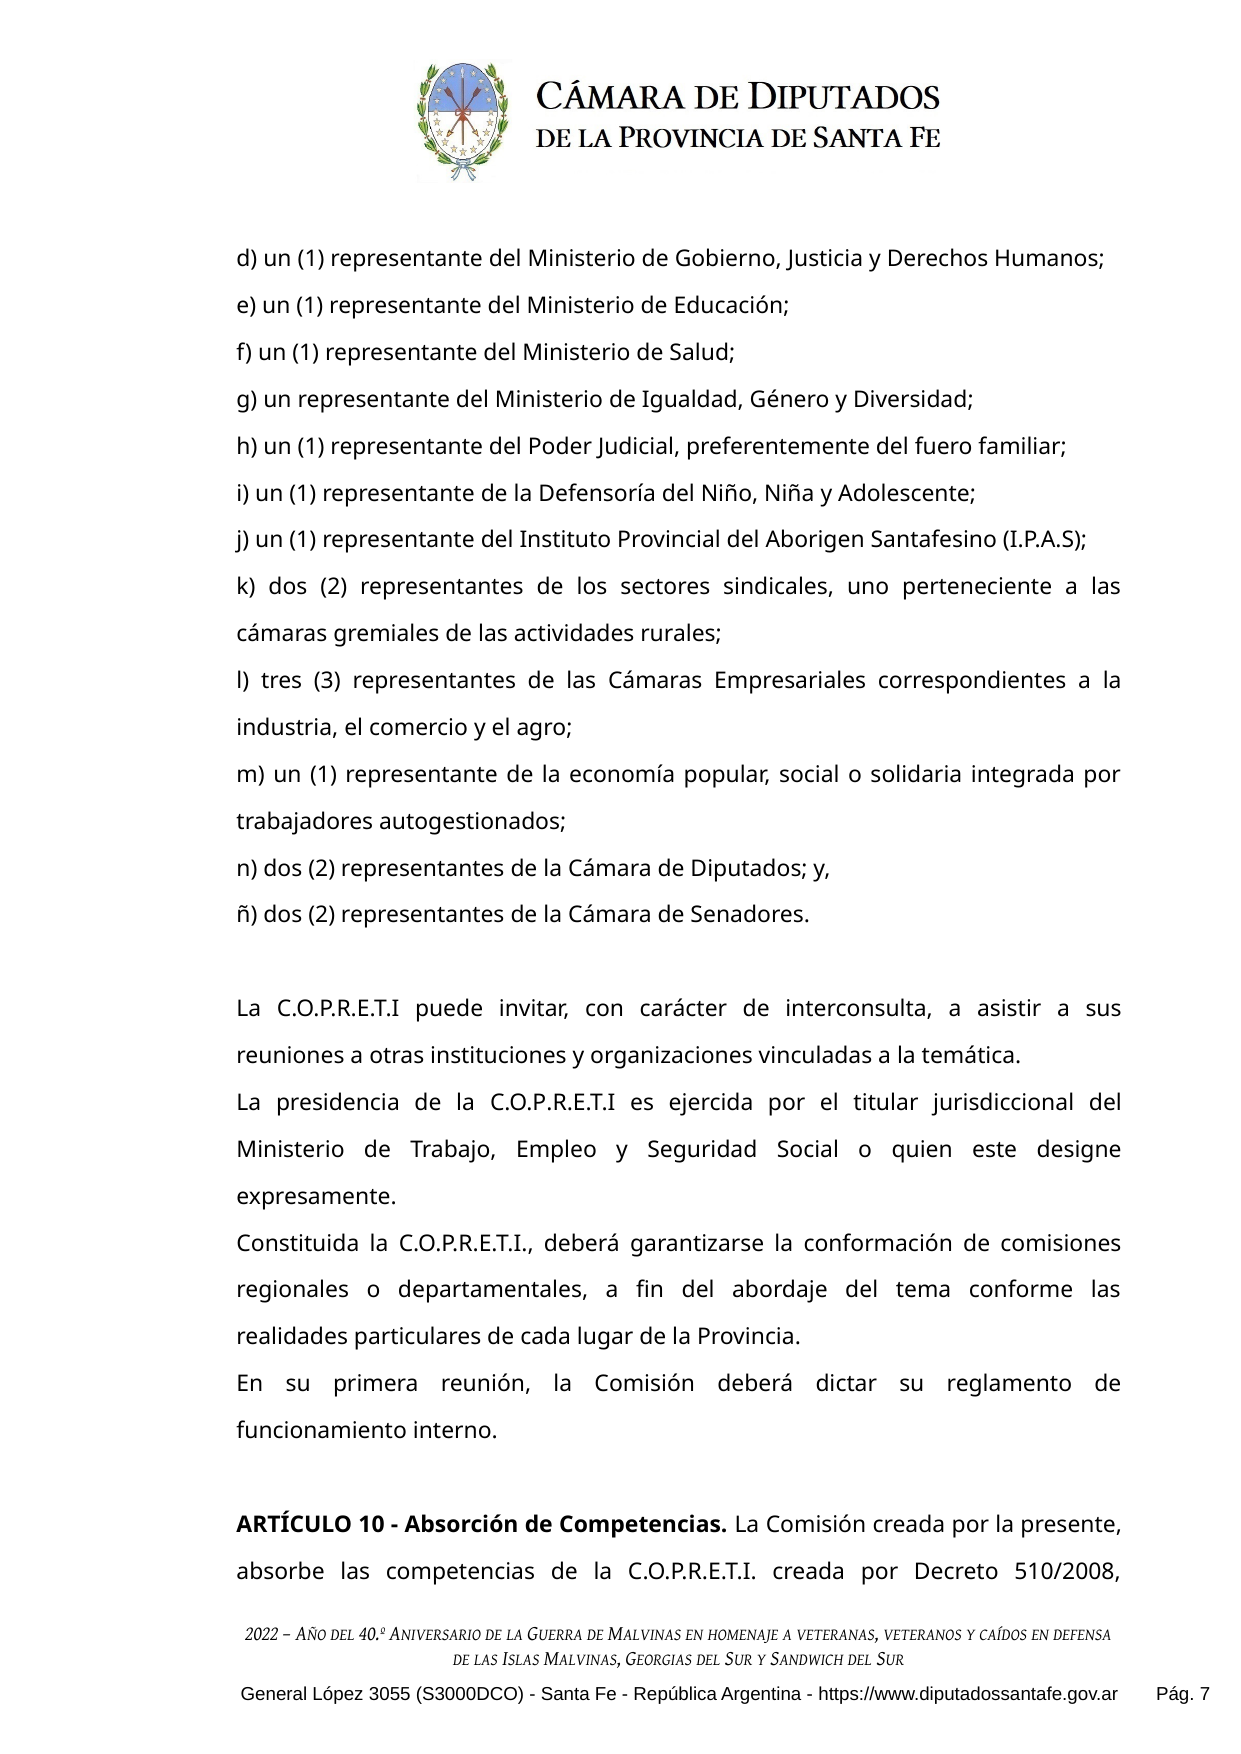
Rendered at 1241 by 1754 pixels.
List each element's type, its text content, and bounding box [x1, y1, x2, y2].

list e) un (1) representante del Ministerio de Educación; [236, 289, 1122, 320]
list h) un (1) representante del Poder Judicial, preferentemente del fuero familiar; [236, 430, 1122, 461]
text Constituida la C.O.P.R.E.T.I., deberá garantizarse la conformación de comisiones regionales o departamentales, a fin del abordaje del tema conforme las realidades particulares de cada lugar de la Provincia. [236, 1227, 1122, 1352]
list m) un (1) representante de la economía popular, social o solidaria integrada por trabajadores autogestionados; [236, 758, 1122, 836]
text La C.O.P.R.E.T.I puede invitar, con carácter de interconsulta, a asistir a sus reuniones a otras instituciones y organizaciones vinculadas a la temática. [236, 992, 1122, 1070]
list l) tres (3) representantes de las Cámaras Empresariales correspondientes a la industria, el comercio y el agro; [236, 664, 1122, 742]
list f) un (1) representante del Ministerio de Salud; [236, 336, 1122, 367]
list g) un representante del Ministerio de Igualdad, Género y Diversidad; [236, 383, 1122, 414]
list j) un (1) representante del Instituto Provincial del Aborigen Santafesino (I.P.A.S); [236, 523, 1122, 555]
list ñ) dos (2) representantes de la Cámara de Senadores. [236, 898, 1122, 930]
text ARTÍCULO 10 - Absorción de Competencias. La Comisión creada por la presente, absorbe las competencias de la C.O.P.R.E.T.I. creada por Decreto 510/2008, [236, 1508, 1122, 1586]
picture [413, 59, 945, 183]
list d) un (1) representante del Ministerio de Gobierno, Justicia y Derechos Humanos; [236, 242, 1122, 273]
list k) dos (2) representantes de los sectores sindicales, uno perteneciente a las cámaras gremiales de las actividades rurales; [236, 570, 1122, 648]
list i) un (1) representante de la Defensoría del Niño, Niña y Adolescente; [236, 477, 1122, 508]
list n) dos (2) representantes de la Cámara de Diputados; y, [236, 852, 1122, 883]
text La presidencia de la C.O.P.R.E.T.I es ejercida por el titular jurisdiccional del Ministerio de Trabajo, Empleo y Seguridad Social o quien este designe expresamente. [236, 1086, 1122, 1211]
text En su primera reunión, la Comisión deberá dictar su reglamento de funcionamiento interno. [236, 1367, 1122, 1445]
